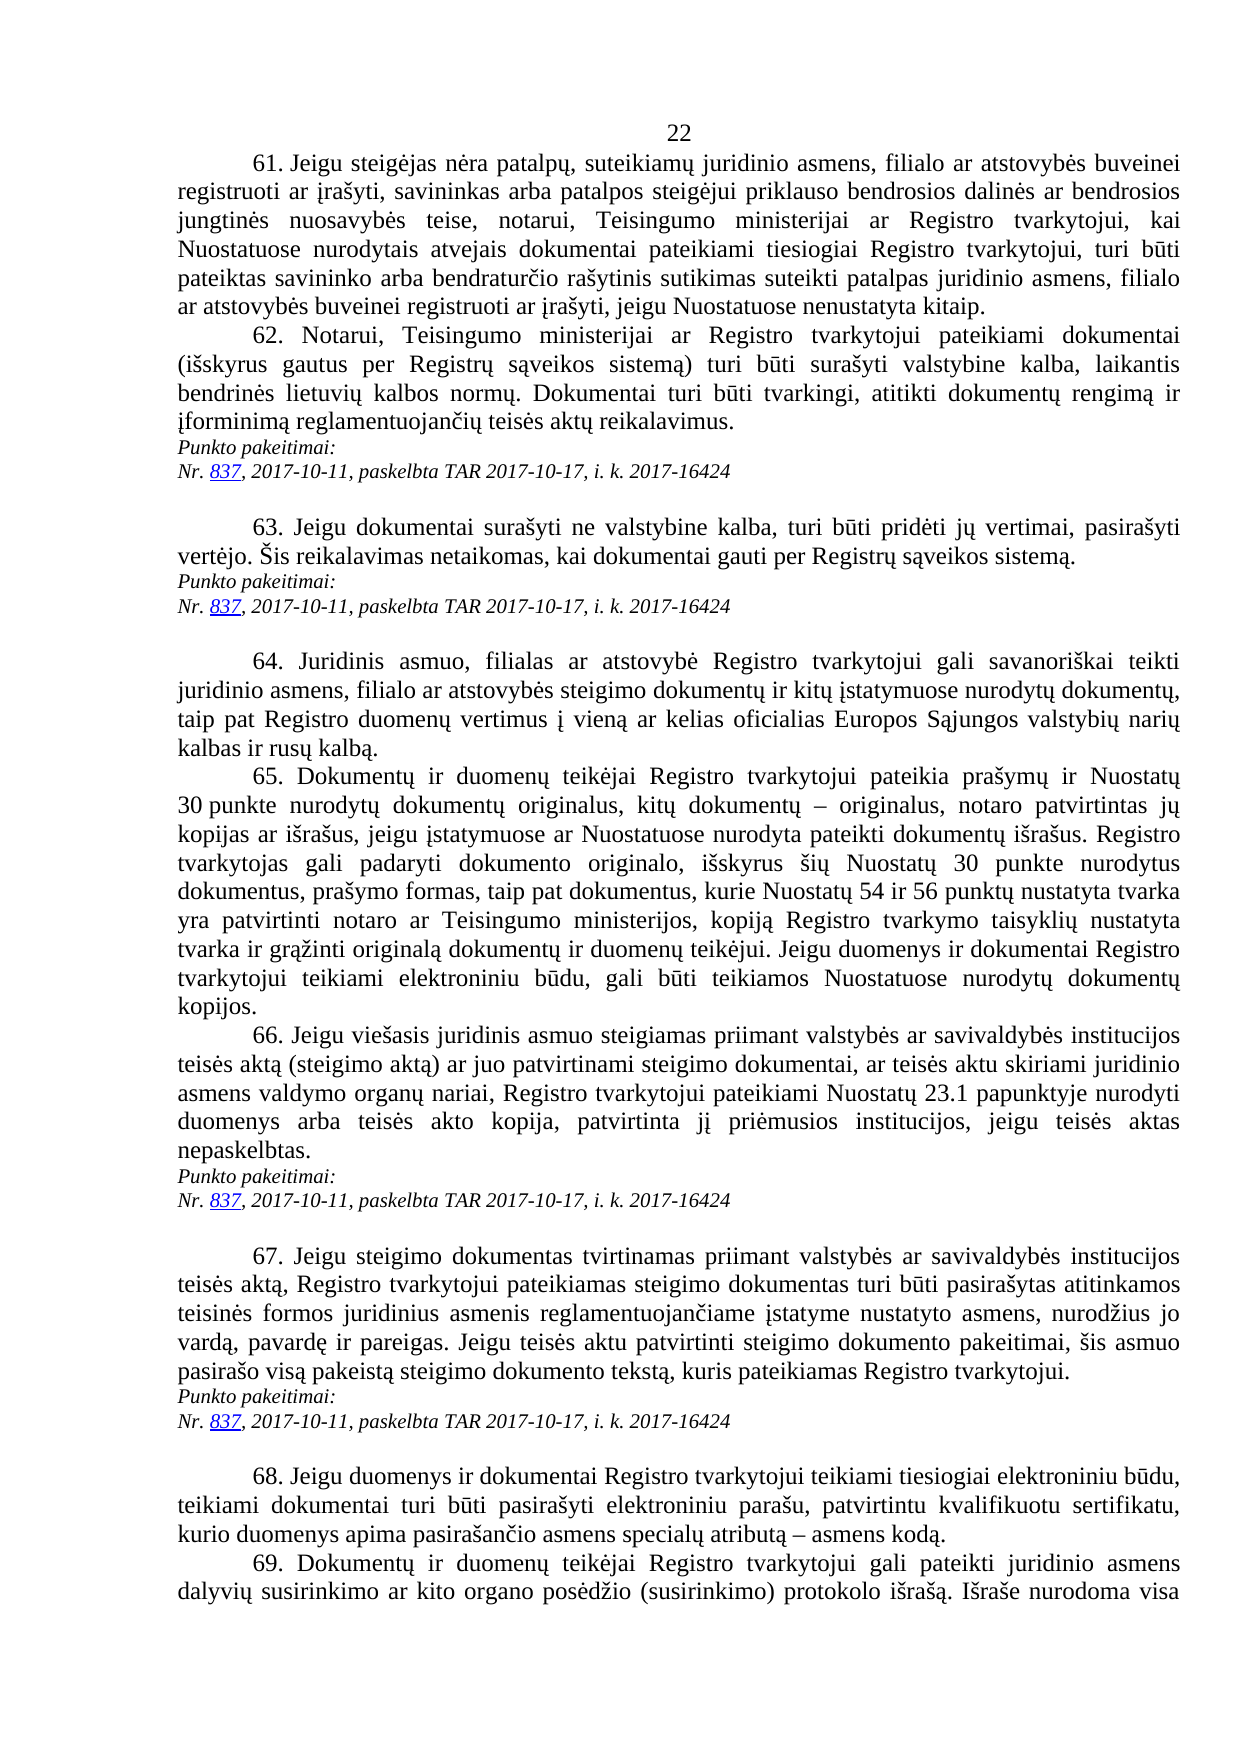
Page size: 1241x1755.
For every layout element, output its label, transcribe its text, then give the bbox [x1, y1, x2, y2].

text Punkto pakeitimai: [177, 1164, 1181, 1188]
text Nr. 837, 2017-10-11, paskelbta TAR 2017-10-17, i. k. 2017-16424 [177, 593, 1181, 618]
text 63. Jeigu dokumentai surašyti ne valstybine kalba, turi būti pridėti jų vertimai, pasirašyti vertėjo. Šis reikalavimas netaikomas, kai dokumentai gauti per Registrų sąveikos sistemą. [177, 512, 1181, 569]
text 69. Dokumentų ir duomenų teikėjai Registro tvarkytojui gali pateikti juridinio asmens dalyvių susirinkimo ar kito organo posėdžio (susirinkimo) protokolo išrašą. Išraše nurodoma visa [177, 1548, 1181, 1605]
text 65. Dokumentų ir duomenų teikėjai Registro tvarkytojui pateikia prašymų ir Nuostatų 30 punkte nurodytų dokumentų originalus, kitų dokumentų – originalus, notaro patvirtintas jų kopijas ar išrašus, jeigu įstatymuose ar Nuostatuose nurodyta pateikti dokumentų išrašus. Registro tvarkytojas gali padaryti dokumento originalo, išskyrus šių Nuostatų 30 punkte nurodytus dokumentus, prašymo formas, taip pat dokumentus, kurie Nuostatų 54 ir 56 punktų nustatyta tvarka yra patvirtinti notaro ar Teisingumo ministerijos, kopiją Registro tvarkymo taisyklių nustatyta tvarka ir grąžinti originalą dokumentų ir duomenų teikėjui. Jeigu duomenys ir dokumentai Registro tvarkytojui teikiami elektroniniu būdu, gali būti teikiamos Nuostatuose nurodytų dokumentų kopijos. [177, 761, 1181, 1020]
text Punkto pakeitimai: [177, 1384, 1181, 1408]
text 68. Jeigu duomenys ir dokumentai Registro tvarkytojui teikiami tiesiogiai elektroniniu būdu, teikiami dokumentai turi būti pasirašyti elektroniniu parašu, patvirtintu kvalifikuotu sertifikatu, kurio duomenys apima pasirašančio asmens specialų atributą – asmens kodą. [177, 1461, 1181, 1548]
text Nr. 837, 2017-10-11, paskelbta TAR 2017-10-17, i. k. 2017-16424 [177, 459, 1181, 483]
text 66. Jeigu viešasis juridinis asmuo steigiamas priimant valstybės ar savivaldybės institucijos teisės aktą (steigimo aktą) ar juo patvirtinami steigimo dokumentai, ar teisės aktu skiriami juridinio asmens valdymo organų nariai, Registro tvarkytojui pateikiami Nuostatų 23.1 papunktyje nurodyti duomenys arba teisės akto kopija, patvirtinta jį priėmusios institucijos, jeigu teisės aktas nepaskelbtas. [177, 1020, 1181, 1164]
text 67. Jeigu steigimo dokumentas tvirtinamas priimant valstybės ar savivaldybės institucijos teisės aktą, Registro tvarkytojui pateikiamas steigimo dokumentas turi būti pasirašytas atitinkamos teisinės formos juridinius asmenis reglamentuojančiame įstatyme nustatyto asmens, nurodžius jo vardą, pavardę ir pareigas. Jeigu teisės aktu patvirtinti steigimo dokumento pakeitimai, šis asmuo pasirašo visą pakeistą steigimo dokumento tekstą, kuris pateikiamas Registro tvarkytojui. [177, 1241, 1181, 1384]
text Punkto pakeitimai: [177, 569, 1181, 593]
text 64. Juridinis asmuo, filialas ar atstovybė Registro tvarkytojui gali savanoriškai teikti juridinio asmens, filialo ar atstovybės steigimo dokumentų ir kitų įstatymuose nurodytų dokumentų, taip pat Registro duomenų vertimus į vieną ar kelias oficialias Europos Sąjungos valstybių narių kalbas ir rusų kalbą. [177, 646, 1181, 761]
text 62. Notarui, Teisingumo ministerijai ar Registro tvarkytojui pateikiami dokumentai (išskyrus gautus per Registrų sąveikos sistemą) turi būti surašyti valstybine kalba, laikantis bendrinės lietuvių kalbos normų. Dokumentai turi būti tvarkingi, atitikti dokumentų rengimą ir įforminimą reglamentuojančių teisės aktų reikalavimus. [177, 320, 1181, 435]
text Nr. 837, 2017-10-11, paskelbta TAR 2017-10-17, i. k. 2017-16424 [177, 1188, 1181, 1212]
text Nr. 837, 2017-10-11, paskelbta TAR 2017-10-17, i. k. 2017-16424 [177, 1408, 1181, 1433]
text Punkto pakeitimai: [177, 435, 1181, 459]
text 61. Jeigu steigėjas nėra patalpų, suteikiamų juridinio asmens, filialo ar atstovybės buveinei registruoti ar įrašyti, savininkas arba patalpos steigėjui priklauso bendrosios dalinės ar bendrosios jungtinės nuosavybės teise, notarui, Teisingumo ministerijai ar Registro tvarkytojui, kai Nuostatuose nurodytais atvejais dokumentai pateikiami tiesiogiai Registro tvarkytojui, turi būti pateiktas savininko arba bendraturčio rašytinis sutikimas suteikti patalpas juridinio asmens, filialo ar atstovybės buveinei registruoti ar įrašyti, jeigu Nuostatuose nenustatyta kitaip. [177, 148, 1181, 320]
